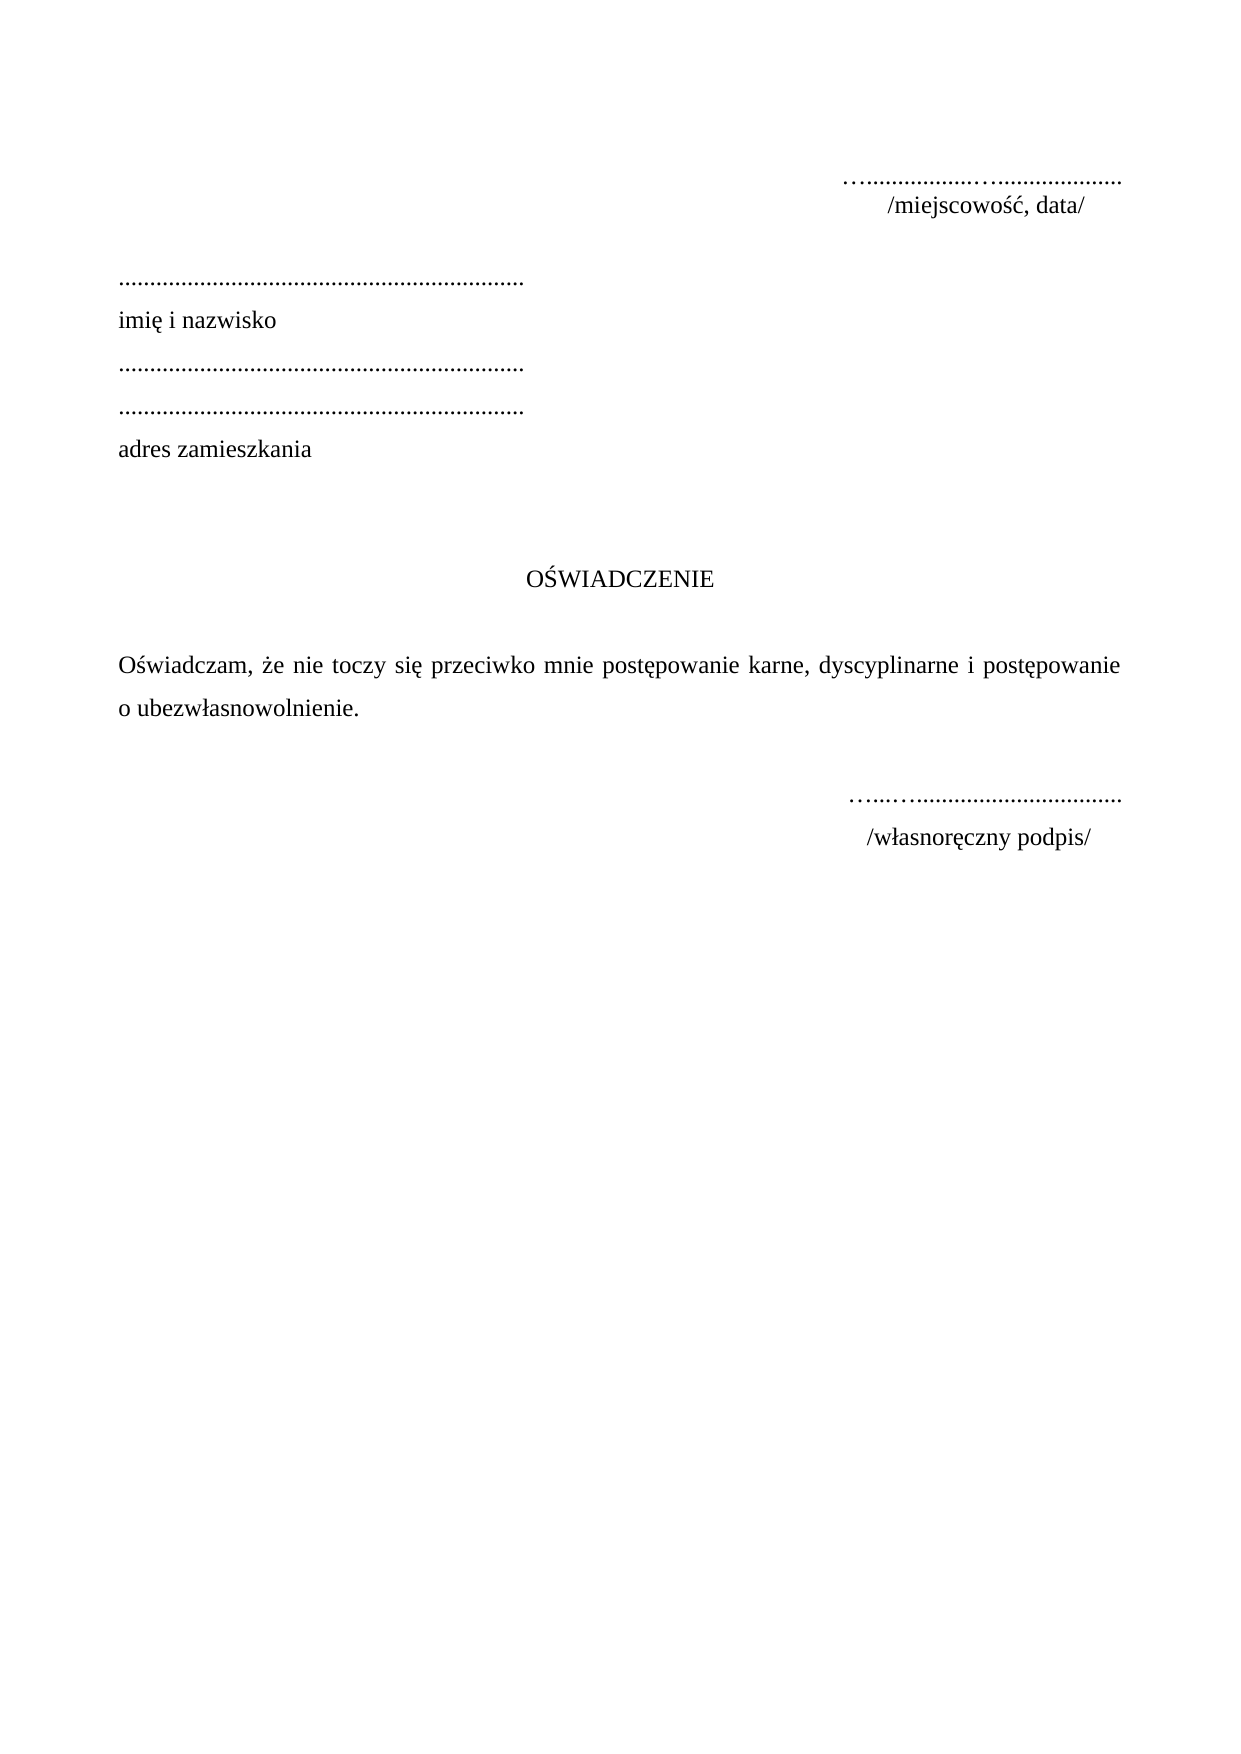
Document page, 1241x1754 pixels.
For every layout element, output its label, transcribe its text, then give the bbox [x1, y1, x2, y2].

text ................................................................. [118, 391, 1122, 420]
text /miejscowość, data/ [118, 190, 1122, 219]
text adres zamieszkania [118, 434, 1122, 463]
text ................................................................. [118, 262, 1122, 291]
text /własnoręczny podpis/ [118, 822, 1122, 851]
text OŚWIADCZENIE [118, 564, 1122, 592]
text …...…................................. [118, 779, 1122, 808]
text imię i nazwisko [118, 305, 1122, 334]
text Oświadczam, że nie toczy się przeciwko mnie postępowanie karne, dyscyplinarne i postępowanie o ubezwłasnowolnienie. [118, 650, 1122, 722]
text ….................….................... [118, 161, 1122, 190]
text ................................................................. [118, 348, 1122, 377]
